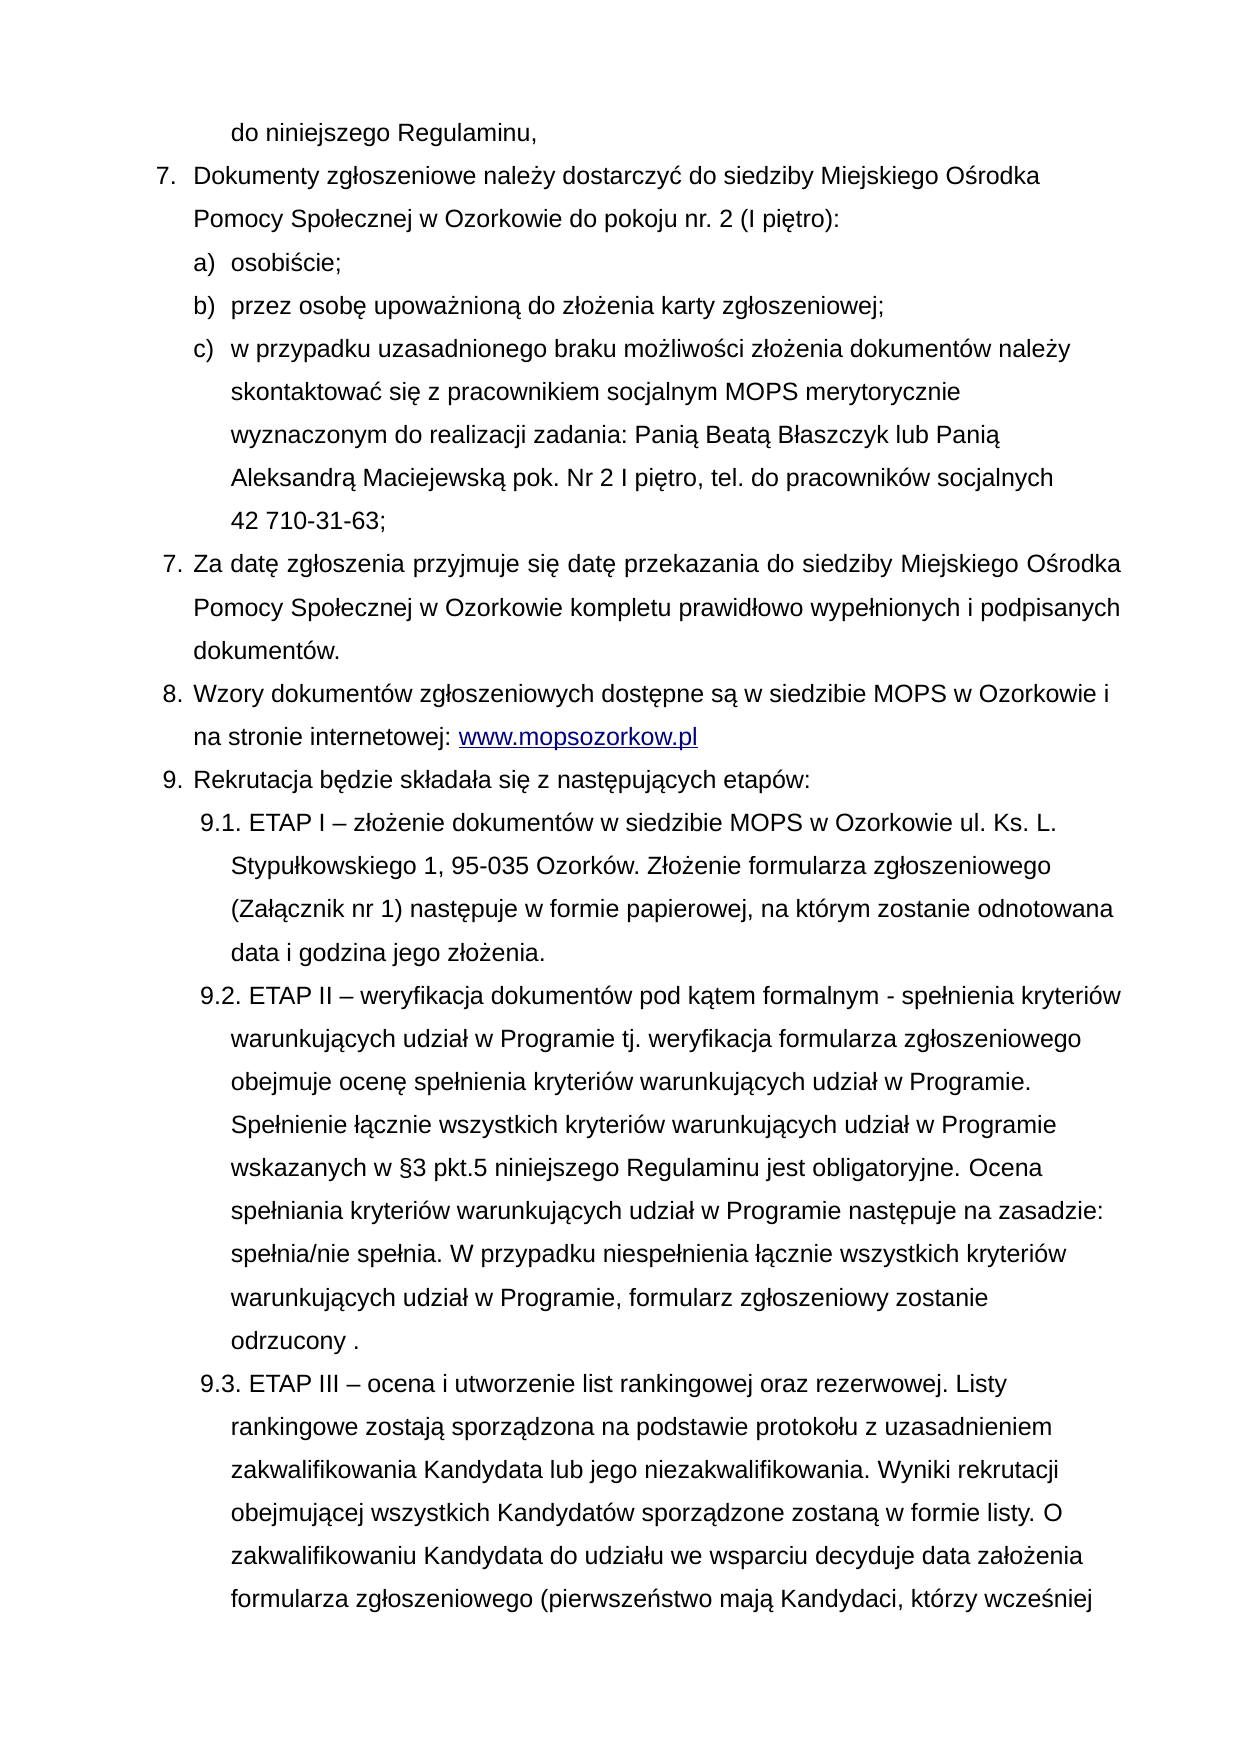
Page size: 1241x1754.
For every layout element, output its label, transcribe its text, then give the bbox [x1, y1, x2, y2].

list Za datę zgłoszenia przyjmuje się datę przekazania do siedziby Miejskiego Ośrodka Pomocy Społecznej w Ozorkowie kompletu prawidłowo wypełnionych i podpisanych dokumentów. [156, 549, 1122, 664]
list ETAP III – ocena i utworzenie list rankingowej oraz rezerwowej. Listy rankingowe zostają sporządzona na podstawie protokołu z uzasadnieniem zakwalifikowania Kandydata lub jego niezakwalifikowania. Wyniki rekrutacji obejmującej wszystkich Kandydatów sporządzone zostaną w formie listy. O zakwalifikowaniu Kandydata do udziału we wsparciu decyduje data założenia formularza zgłoszeniowego (pierwszeństwo mają Kandydaci, którzy wcześniej [193, 1369, 1122, 1613]
list Wzory dokumentów zgłoszeniowych dostępne są w siedzibie MOPS w Ozorkowie i na stronie internetowej: www.mopsozorkow.pl [156, 679, 1122, 751]
list ETAP I – złożenie dokumentów w siedzibie MOPS w Ozorkowie ul. Ks. L. Stypułkowskiego 1, 95-035 Ozorków. Złożenie formularza zgłoszeniowego (Załącznik nr 1) następuje w formie papierowej, na którym zostanie odnotowana data i godzina jego złożenia. [193, 808, 1122, 966]
list w przypadku uzasadnionego braku możliwości złożenia dokumentów należy skontaktować się z pracownikiem socjalnym MOPS merytorycznie wyznaczonym do realizacji zadania: Panią Beatą Błaszczyk lub Panią Aleksandrą Maciejewską pok. Nr 2 I piętro, tel. do pracowników socjalnych 42 710-31-63; [193, 334, 1122, 535]
list ETAP II – weryfikacja dokumentów pod kątem formalnym - spełnienia kryteriów warunkujących udział w Programie tj. weryfikacja formularza zgłoszeniowego obejmuje ocenę spełnienia kryteriów warunkujących udział w Programie. Spełnienie łącznie wszystkich kryteriów warunkujących udział w Programie wskazanych w §3 pkt.5 niniejszego Regulaminu jest obligatoryjne. Ocena spełniania kryteriów warunkujących udział w Programie następuje na zasadzie: spełnia/nie spełnia. W przypadku niespełnienia łącznie wszystkich kryteriów warunkujących udział w Programie, formularz zgłoszeniowy zostanie odrzucony . [193, 981, 1122, 1354]
list Dokumenty zgłoszeniowe należy dostarczyć do siedziby Miejskiego Ośrodka Pomocy Społecznej w Ozorkowie do pokoju nr. 2 (I piętro): [156, 161, 1122, 233]
list osobiście; [193, 247, 1122, 276]
list przez osobę upoważnioną do złożenia karty zgłoszeniowej; [193, 291, 1122, 319]
list do niniejszego Regulaminu, [193, 118, 1122, 147]
list Rekrutacja będzie składała się z następujących etapów: [156, 765, 1122, 794]
